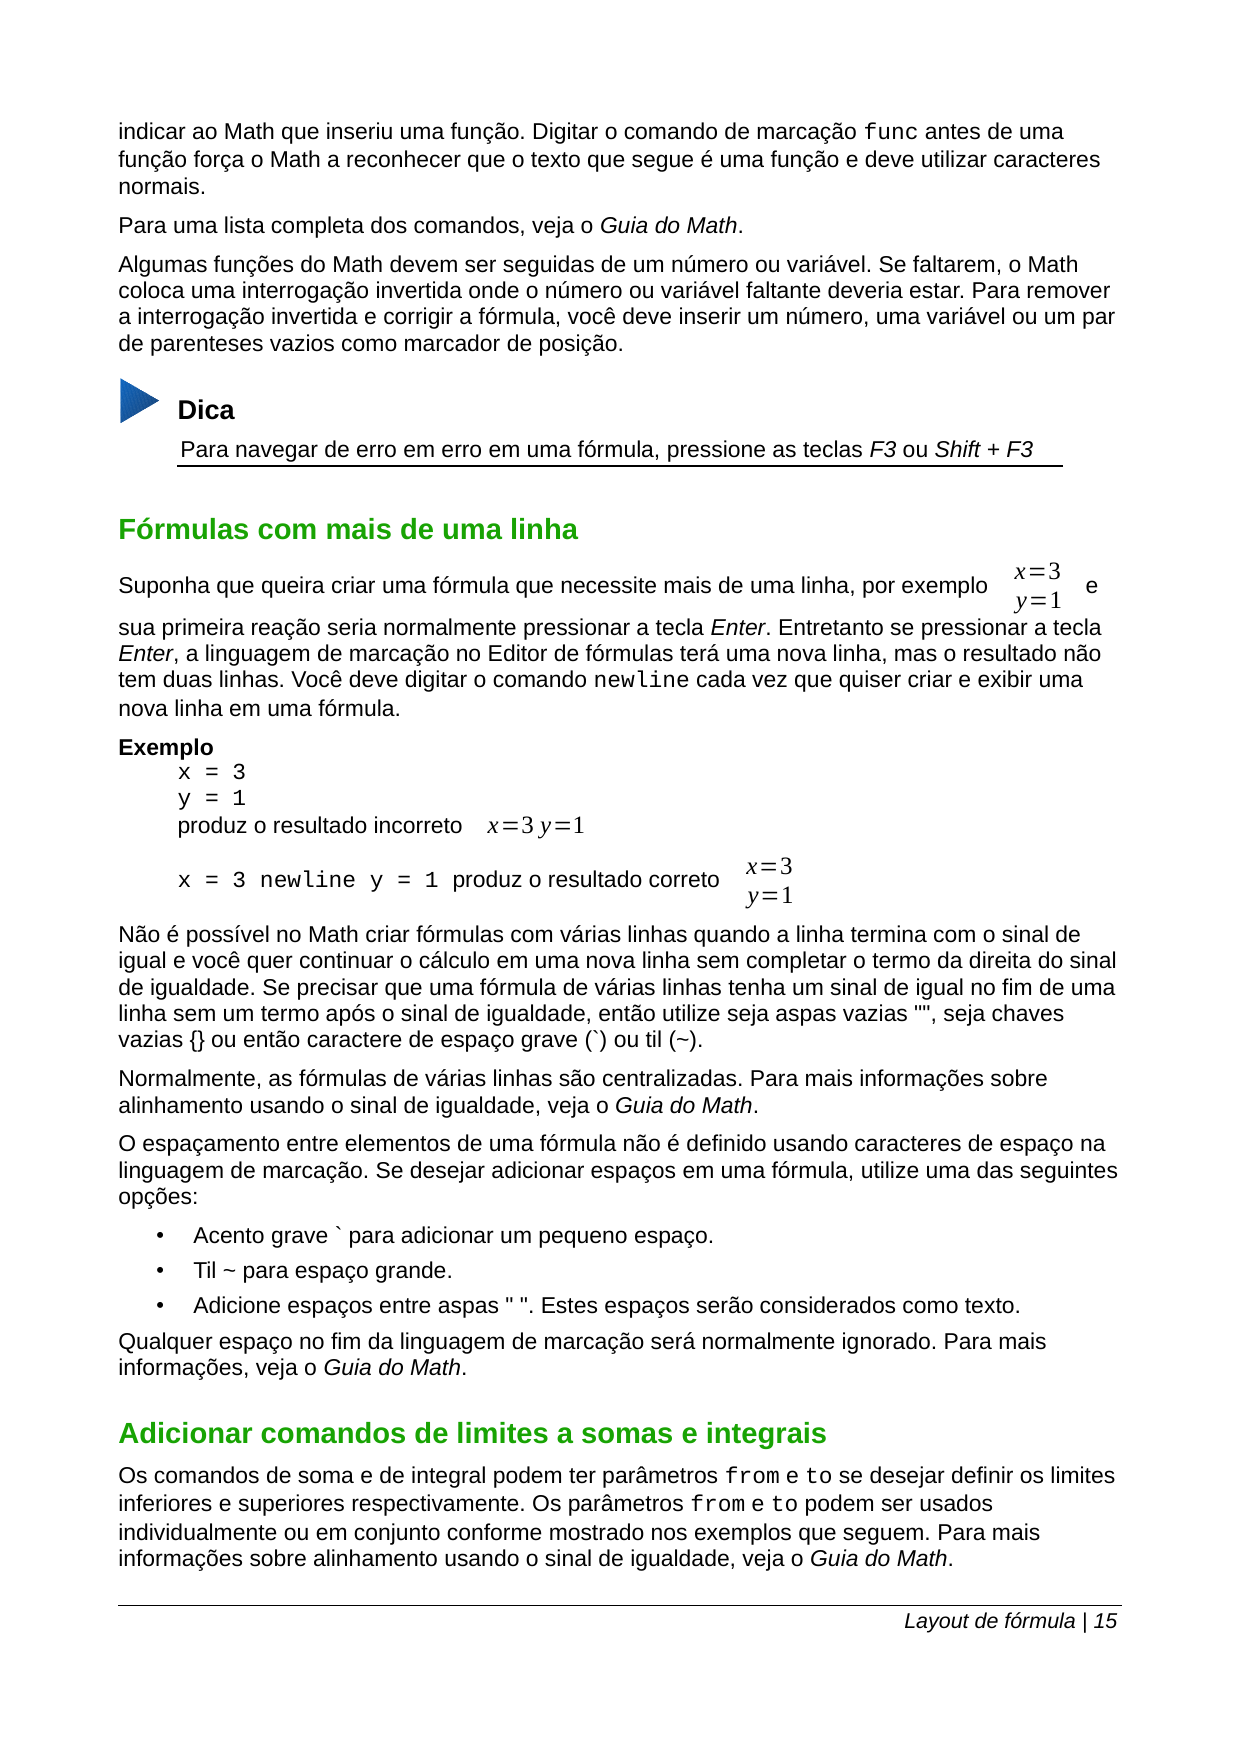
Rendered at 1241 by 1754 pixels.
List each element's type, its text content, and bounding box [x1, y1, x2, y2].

text Algumas funções do Math devem ser seguidas de um número ou variável. Se faltarem, o Math coloca uma interrogação invertida onde o número ou variável faltante deveria estar. Para remover a interrogação invertida e corrigir a fórmula, você deve inserir um número, uma variável ou um par de parenteses vazios como marcador de posição. [118, 251, 1122, 356]
text Os comandos de soma e de integral podem ter parâmetros from e to se desejar definir os limites inferiores e superiores respectivamente. Os parâmetros from e to podem ser usados individualmente ou em conjunto conforme mostrado nos exemplos que seguem. Para mais informações sobre alinhamento usando o sinal de igualdade, veja o Guia do Math. [118, 1462, 1122, 1571]
text Exemplo [118, 734, 1122, 760]
text x = 3 newline y = 1 produz o resultado correto [177, 852, 1122, 908]
subtitle Dica [118, 376, 1122, 425]
list Acento grave ` para adicionar um pequeno espaço. [156, 1222, 1122, 1248]
text O espaçamento entre elementos de uma fórmula não é definido usando caracteres de espaço na linguagem de marcação. Se desejar adicionar espaços em uma fórmula, utilize uma das seguintes opções: [118, 1130, 1122, 1209]
text Qualquer espaço no fim da linguagem de marcação será normalmente ignorado. Para mais informações, veja o Guia do Math. [118, 1328, 1122, 1380]
subtitle Fórmulas com mais de uma linha [118, 512, 1122, 546]
list Til ~ para espaço grande. [156, 1257, 1122, 1283]
text Normalmente, as fórmulas de várias linhas são centralizadas. Para mais informações sobre alinhamento usando o sinal de igualdade, veja o Guia do Math. [118, 1065, 1122, 1118]
list Adicione espaços entre aspas " ". Estes espaços serão considerados como texto. [156, 1292, 1122, 1319]
text Para navegar de erro em erro em uma fórmula, pressione as teclas F3 ou Shift + F3 [177, 433, 1063, 465]
text indicar ao Math que inseriu uma função. Digitar o comando de marcação func antes de uma função força o Math a reconhecer que o texto que segue é uma função e deve utilizar caracteres normais. [118, 118, 1122, 199]
text Para uma lista completa dos comandos, veja o Guia do Math. [118, 212, 1122, 238]
subtitle Adicionar comandos de limites a somas e integrais [118, 1416, 1122, 1450]
text Não é possível no Math criar fórmulas com várias linhas quando a linha termina com o sinal de igual e você quer continuar o cálculo em uma nova linha sem completar o termo da direita do sinal de igualdade. Se precisar que uma fórmula de várias linhas tenha um sinal de igual no fim de uma linha sem um termo após o sinal de igualdade, então utilize seja aspas vazias "", seja chaves vazias {} ou então caractere de espaço grave (`) ou til (~). [118, 921, 1122, 1053]
text Suponha que queira criar uma fórmula que necessite mais de uma linha, por exemplo e sua primeira reação seria normalmente pressionar a tecla Enter. Entretanto se pressionar a tecla Enter, a linguagem de marcação no Editor de fórmulas terá uma nova linha, mas o resultado não tem duas linhas. Você deve digitar o comando newline cada vez que quiser criar e exibir uma nova linha em uma fórmula. [118, 557, 1122, 721]
text x = 3 y = 1 produz o resultado incorreto [177, 760, 1122, 839]
